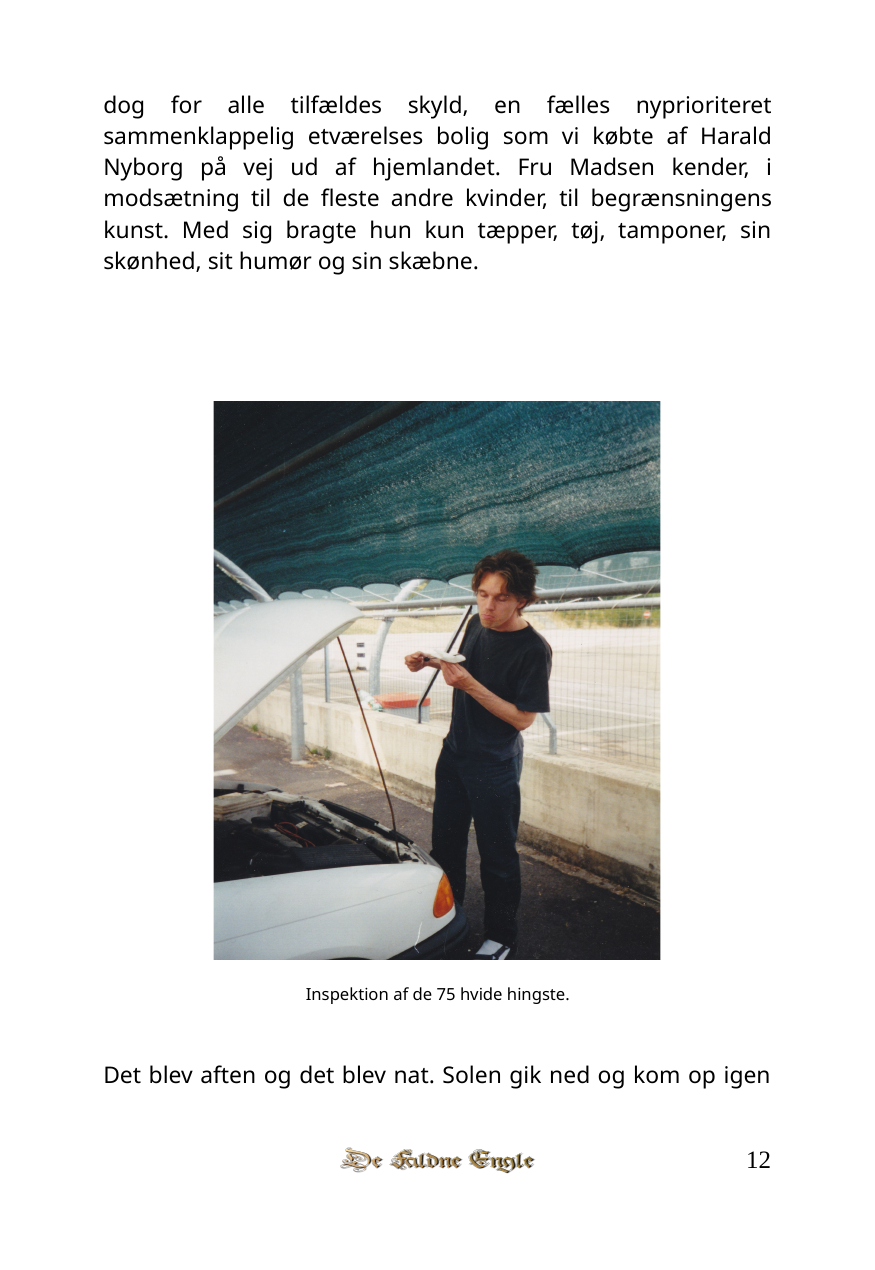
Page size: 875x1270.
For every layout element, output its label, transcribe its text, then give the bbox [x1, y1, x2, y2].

text dog for alle tilfældes skyld, en fælles nyprioriteret sammenklappelig etværelses bolig som vi købte af Harald Nyborg på vej ud af hjemlandet. Fru Madsen kender, i modsætning til de fleste andre kvinder, til begrænsningens kunst. Med sig bragte hun kun tæpper, tøj, tamponer, sin skønhed, sit humør og sin skæbne. [103, 88, 772, 276]
text Det blev aften og det blev nat. Solen gik ned og kom op igen [103, 1059, 772, 1090]
picture [213, 401, 661, 960]
picture [337, 1145, 537, 1175]
text Inspektion af de 75 hvide hingste. [103, 982, 772, 1005]
